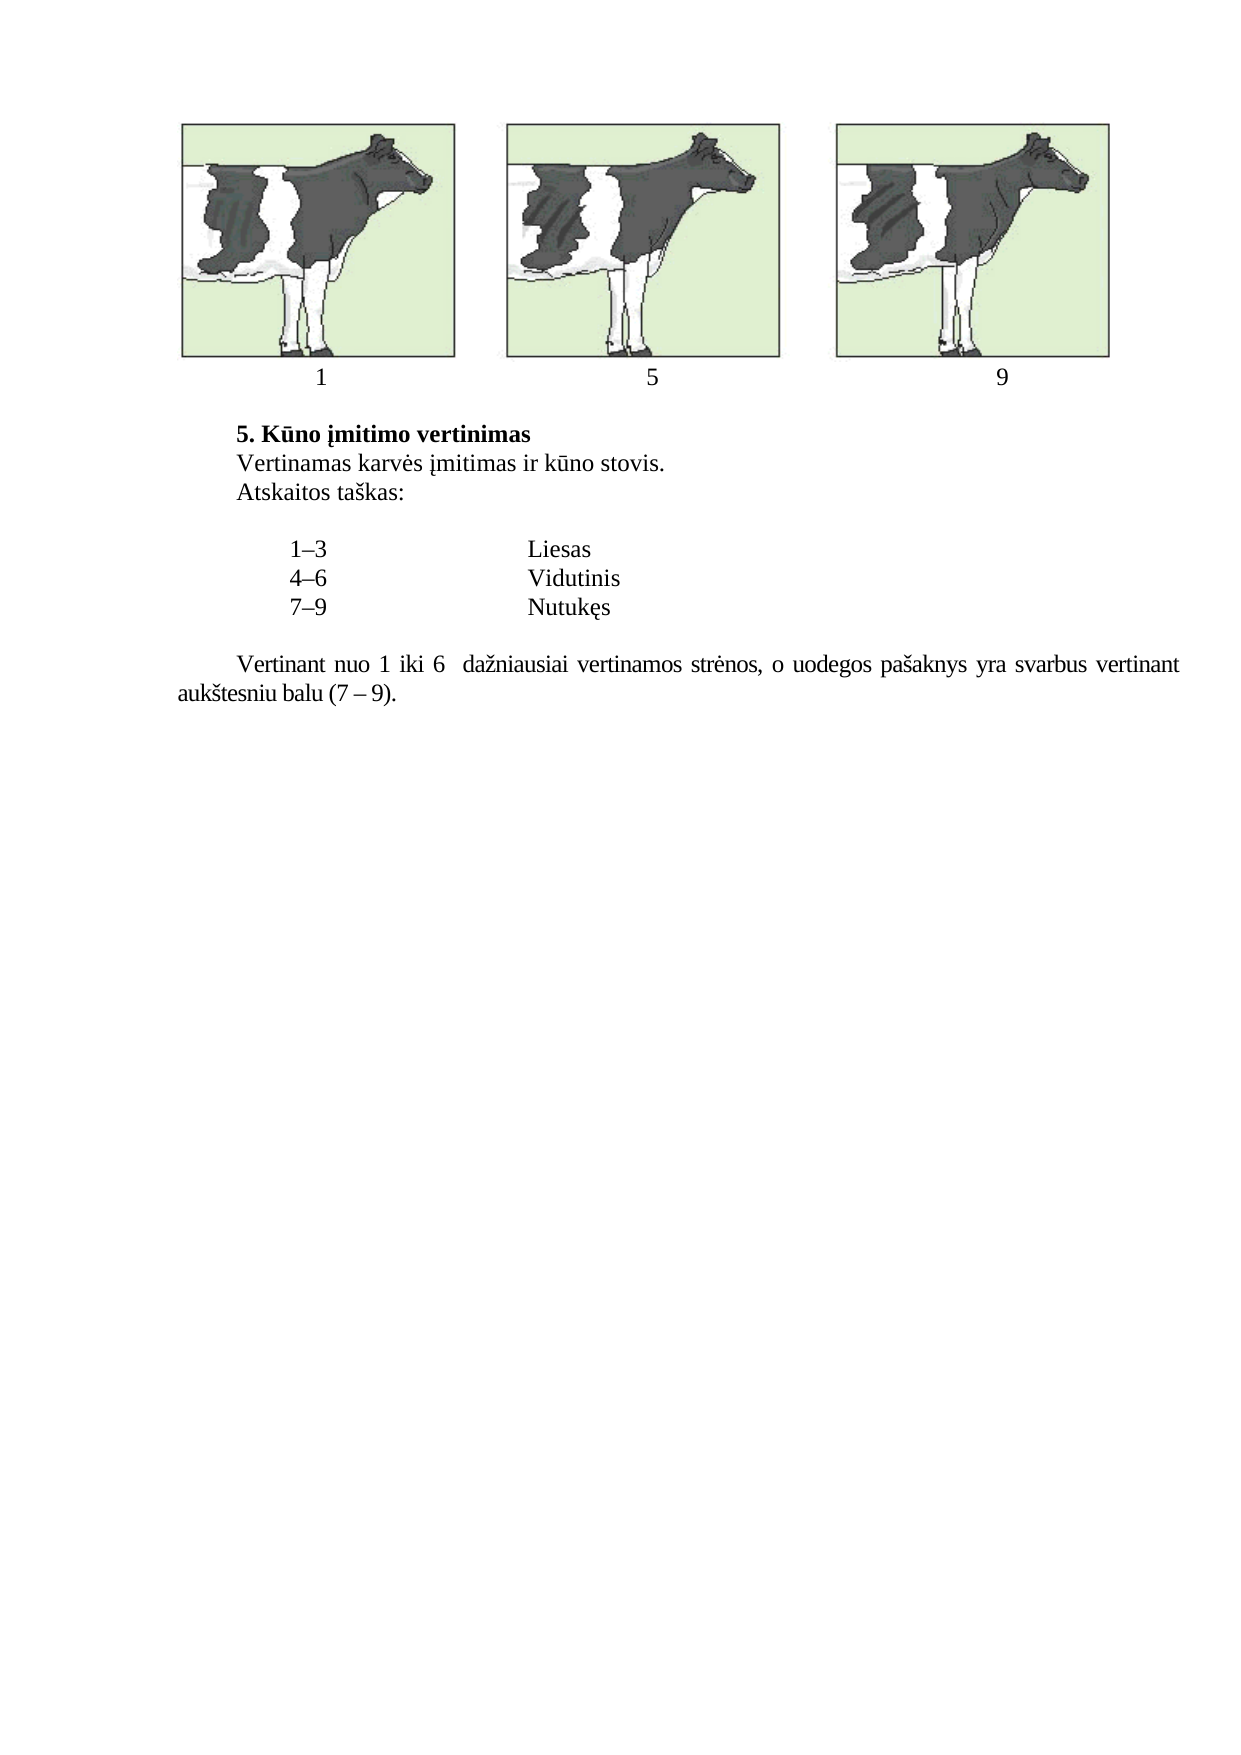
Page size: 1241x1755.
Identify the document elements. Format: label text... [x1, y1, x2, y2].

text 1 5 9 [315, 362, 1181, 391]
text 7–9 Nutukęs [289, 592, 1181, 621]
text 1–3 Liesas [289, 534, 1181, 563]
text Atskaitos taškas: [177, 477, 1181, 506]
text 4–6 Vidutinis [289, 563, 1181, 592]
text Vertinamas karvės įmitimas ir kūno stovis. [177, 448, 1181, 477]
text 5. Kūno įmitimo vertinimas [177, 419, 1181, 448]
text Vertinant nuo 1 iki 6 dažniausiai vertinamos strėnos, o uodegos pašaknys yra svarbus vertinant aukštesniu balu (7 – 9). [177, 649, 1181, 707]
